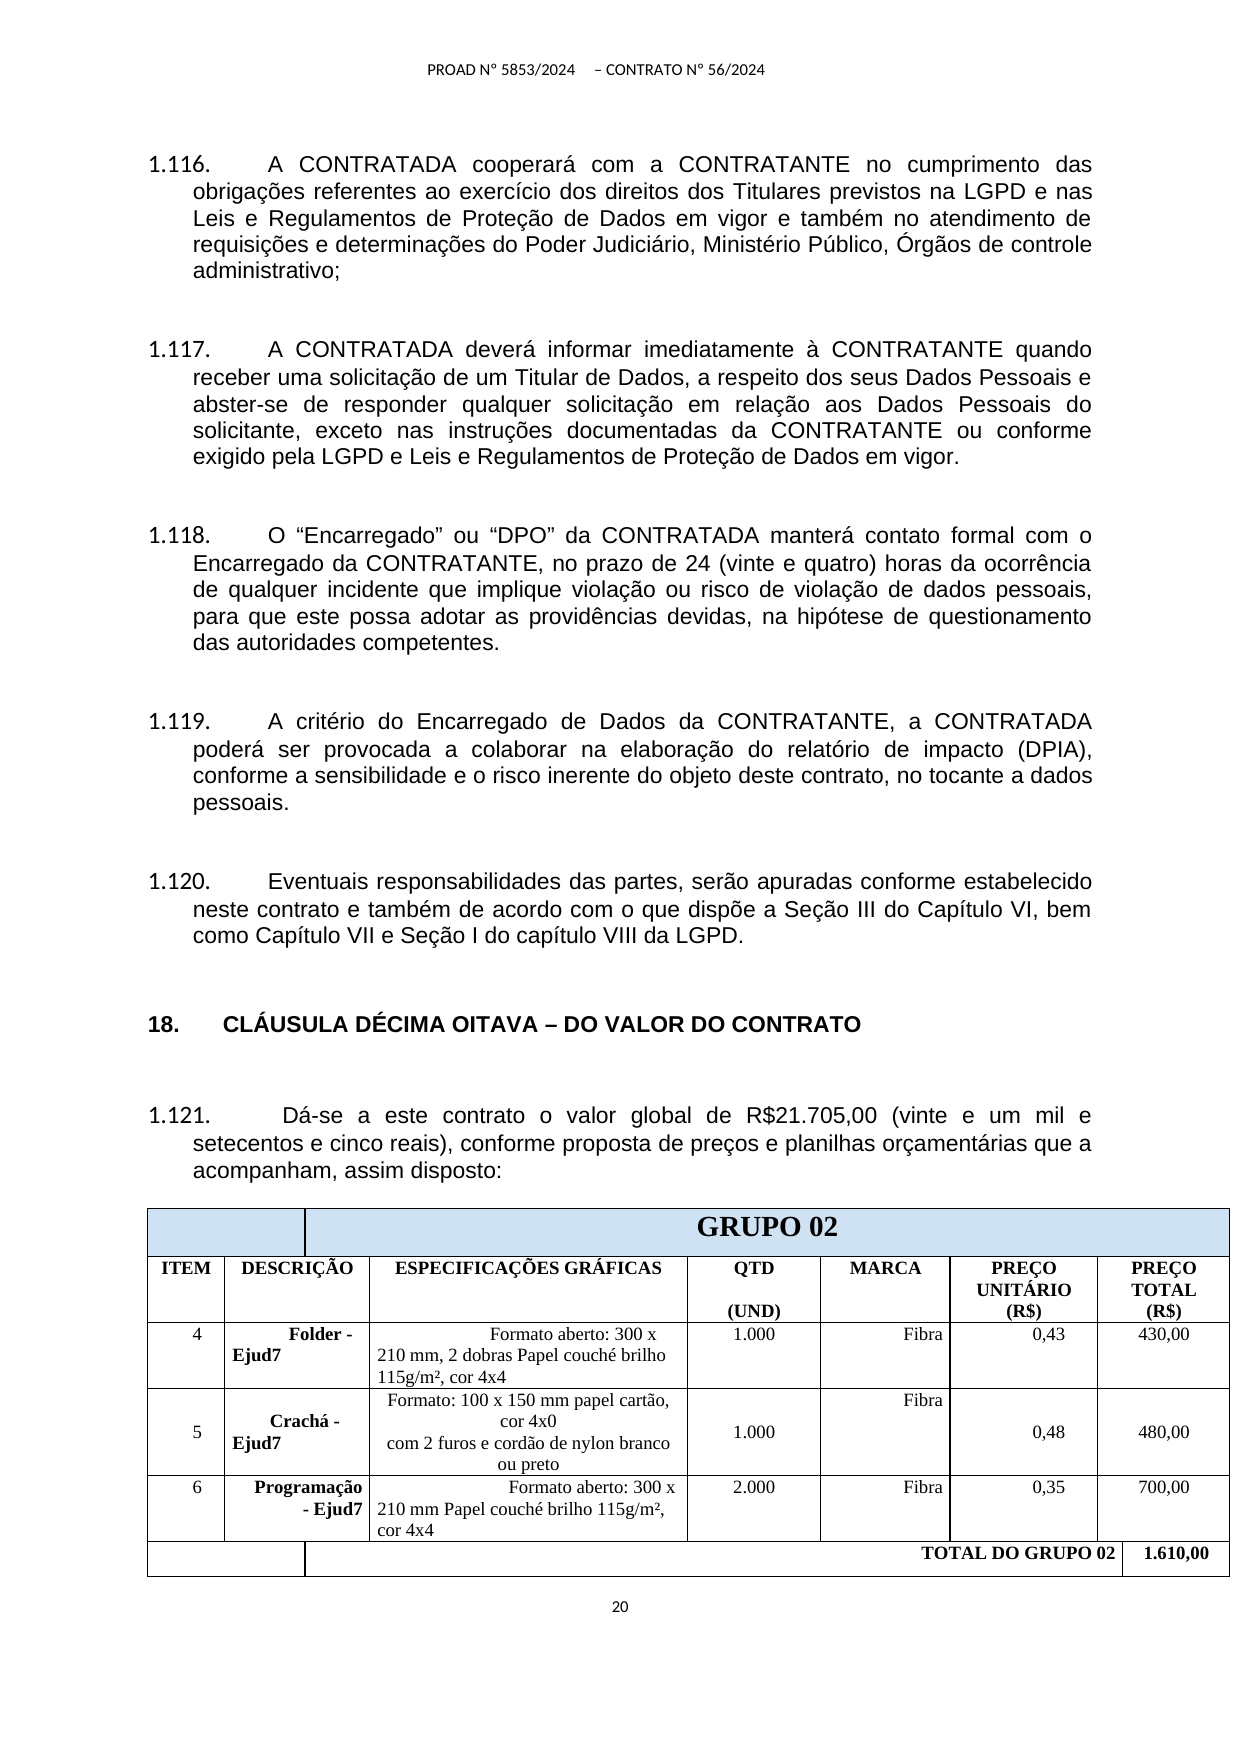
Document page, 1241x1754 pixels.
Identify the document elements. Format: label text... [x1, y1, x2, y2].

table_cell 700,00 [1098, 1476, 1229, 1541]
list A critério do Encarregado de Dados da CONTRATANTE, a CONTRATADA poderá ser provocada a colaborar na elaboração do relatório de impacto (DPIA), conforme a sensibilidade e o risco inerente do objeto deste contrato, no tocante a dados pessoais. [148, 706, 1092, 815]
table_cell QTD (UND) [688, 1257, 820, 1322]
table_cell 430,00 [1098, 1323, 1229, 1387]
table_cell 1.610,00 [1123, 1542, 1229, 1576]
subtitle CLÁUSULA DÉCIMA OITAVA – DO VALOR DO CONTRATO [148, 1011, 1092, 1037]
table_cell 0,48 [951, 1389, 1097, 1475]
table_cell [148, 1542, 304, 1576]
table_cell ITEM [148, 1257, 224, 1322]
list A CONTRATADA deverá informar imediatamente à CONTRATANTE quando receber uma solicitação de um Titular de Dados, a respeito dos seus Dados Pessoais e abster-se de responder qualquer solicitação em relação aos Dados Pessoais do solicitante, exceto nas instruções documentadas da CONTRATANTE ou conforme exigido pela LGPD e Leis e Regulamentos de Proteção de Dados em vigor. [148, 334, 1092, 469]
table_cell 6 [148, 1476, 224, 1541]
table_cell MARCA [821, 1257, 949, 1322]
table_cell Formato aberto: 300 x 210 mm, 2 dobras Papel couché brilho 115g/m², cor 4x4 [370, 1323, 687, 1387]
table_cell TOTAL DO GRUPO 02 [306, 1542, 1122, 1576]
table_cell 480,00 [1098, 1389, 1229, 1475]
table_cell 0,35 [951, 1476, 1097, 1541]
table_cell Formato: 100 x 150 mm papel cartão, cor 4x0 com 2 furos e cordão de nylon branco ou preto [370, 1389, 687, 1475]
table_header [148, 1209, 304, 1256]
table_cell Fibra [821, 1323, 949, 1387]
table_header GRUPO 02 [306, 1209, 1229, 1256]
table_cell Fibra [821, 1389, 949, 1475]
list O “Encarregado” ou “DPO” da CONTRATADA manterá contato formal com o Encarregado da CONTRATANTE, no prazo de 24 (vinte e quatro) horas da ocorrência de qualquer incidente que implique violação ou risco de violação de dados pessoais, para que este possa adotar as providências devidas, na hipótese de questionamento das autoridades competentes. [148, 519, 1092, 656]
table_cell PREÇO UNITÁRIO (R$) [951, 1257, 1097, 1322]
table_cell Programação - Ejud7 [225, 1476, 369, 1541]
table_cell 0,43 [951, 1323, 1097, 1387]
table_cell ESPECIFICAÇÕES GRÁFICAS [370, 1257, 687, 1322]
table_cell Formato aberto: 300 x 210 mm Papel couché brilho 115g/m², cor 4x4 [370, 1476, 687, 1541]
table_cell Crachá - Ejud7 [225, 1389, 369, 1475]
table_cell Folder - Ejud7 [225, 1323, 369, 1387]
table_cell 1.000 [688, 1323, 820, 1387]
list Dá-se a este contrato o valor global de R$21.705,00 (vinte e um mil e setecentos e cinco reais), conforme proposta de preços e planilhas orçamentárias que a acompanham, assim disposto: [148, 1100, 1092, 1183]
table_cell 5 [148, 1389, 224, 1475]
table_cell DESCRIÇÃO [225, 1257, 369, 1322]
table_cell Fibra [821, 1476, 949, 1541]
table_cell PREÇO TOTAL (R$) [1098, 1257, 1229, 1322]
list A CONTRATADA cooperará com a CONTRATANTE no cumprimento das obrigações referentes ao exercício dos direitos dos Titulares previstos na LGPD e nas Leis e Regulamentos de Proteção de Dados em vigor e também no atendimento de requisições e determinações do Poder Judiciário, Ministério Público, Órgãos de controle administrativo; [148, 148, 1092, 284]
table_cell 1.000 [688, 1389, 820, 1475]
list Eventuais responsabilidades das partes, serão apuradas conforme estabelecido neste contrato e também de acordo com o que dispõe a Seção III do Capítulo VI, bem como Capítulo VII e Seção I do capítulo VIII da LGPD. [148, 865, 1092, 948]
table_cell 2.000 [688, 1476, 820, 1541]
table_cell 4 [148, 1323, 224, 1387]
